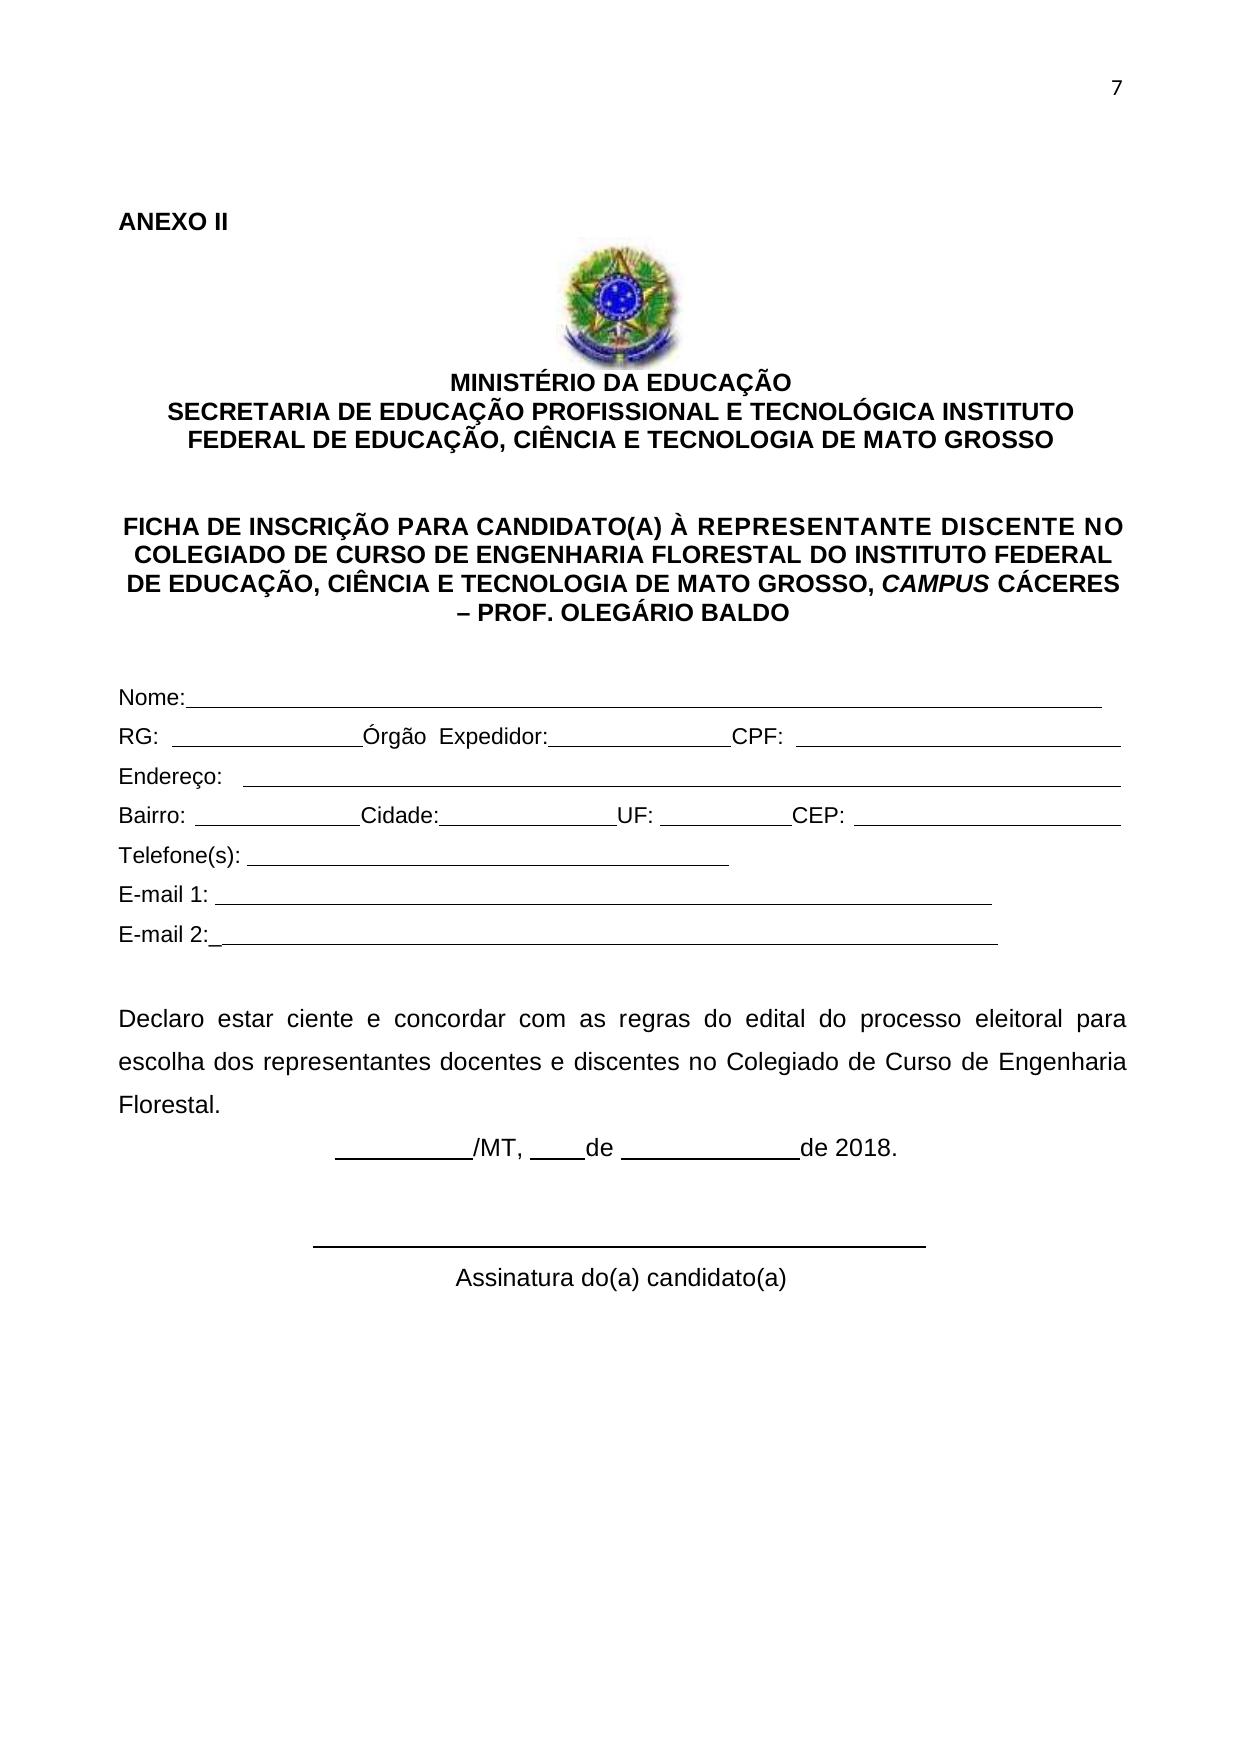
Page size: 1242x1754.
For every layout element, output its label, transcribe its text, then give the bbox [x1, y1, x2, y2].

text E-mail 2:_ [118, 921, 1004, 947]
text SECRETARIA DE EDUCAÇÃO PROFISSIONAL E TECNOLÓGICA INSTITUTO FEDERAL DE EDUCAÇÃO, CIÊNCIA E TECNOLOGIA DE MATO GROSSO [116, 396, 1124, 454]
text /MT, de de 2018. [334, 1133, 1135, 1161]
text FICHA DE INSCRIÇÃO PARA CANDIDATO(A) À REPRESENTANTE DISCENTE NO COLEGIADO DE CURSO DE ENGENHARIA FLORESTAL DO INSTITUTO FEDERAL DE EDUCAÇÃO, CIÊNCIA E TECNOLOGIA DE MATO GROSSO, CAMPUS CÁCERES – PROF. OLEGÁRIO BALDO [118, 511, 1128, 626]
text Assinatura do(a) candidato(a) [451, 1262, 791, 1291]
text Florestal. [118, 1090, 1135, 1118]
text MINISTÉRIO DA EDUCAÇÃO [446, 368, 795, 396]
text E-mail 1: [118, 881, 997, 908]
text Endereço: Bairro: Cidade: UF: CEP: Telefone(s): [118, 763, 1128, 868]
text Nome: RG: Órgão Expedidor: CPF: [118, 684, 1128, 750]
text Declaro estar ciente e concordar com as regras do edital do processo eleitoral para escolha dos representantes docentes e discentes no Colegiado de Curso de Engenharia [118, 1003, 1128, 1075]
text ANEXO II [118, 207, 233, 236]
picture [555, 237, 686, 370]
